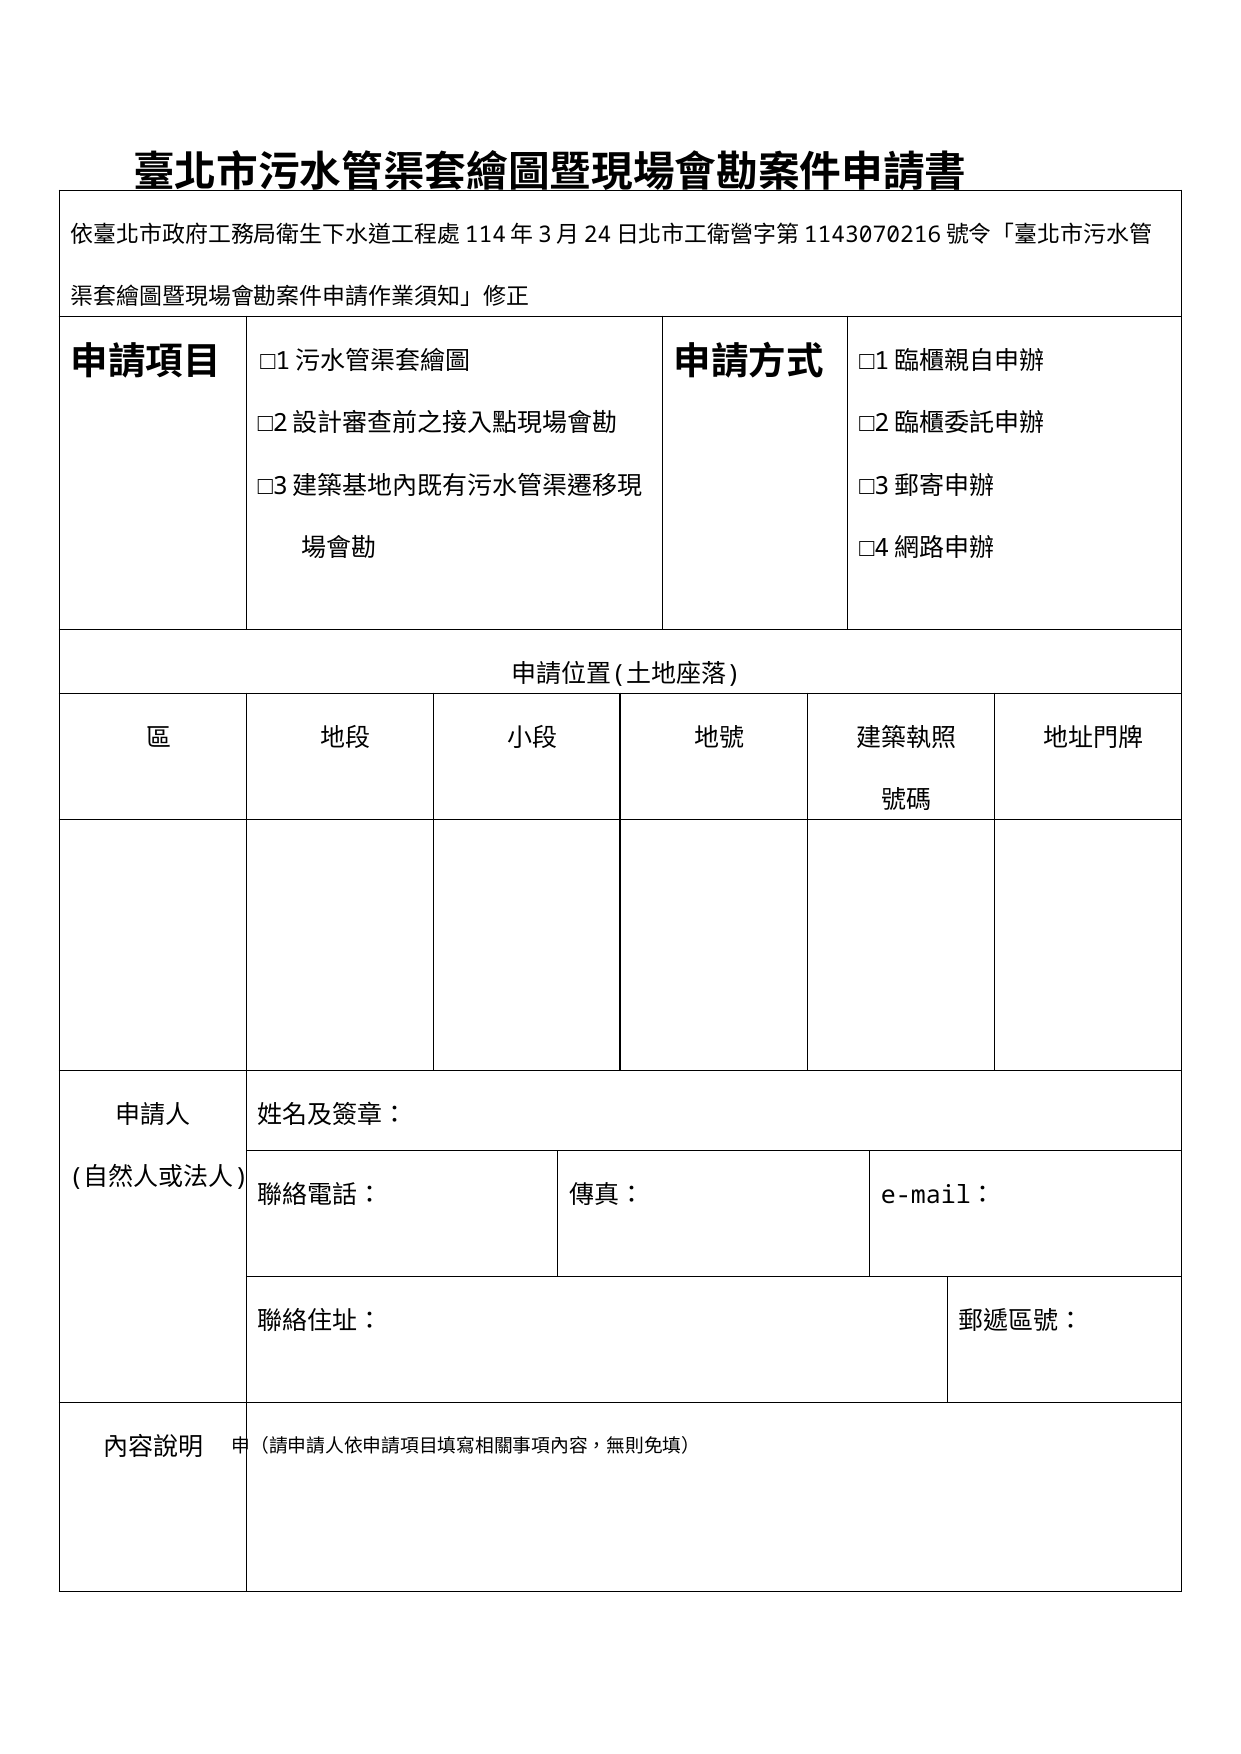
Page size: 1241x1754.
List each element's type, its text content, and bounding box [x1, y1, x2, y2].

table_cell e-mail： [870, 1151, 1181, 1276]
table_cell 姓名及簽章： [247, 1071, 1181, 1150]
table_cell 郵遞區號： [948, 1277, 1181, 1402]
table_cell 依臺北市政府工務局衛生下水道工程處114年3月24日北市工衛營字第1143070216號令「臺北市污水管渠套繪圖暨現場會勘案件申請作業須知」修正 [60, 191, 1181, 316]
table_cell 地址門牌 [995, 694, 1181, 819]
table_cell 聯絡電話： [247, 1151, 557, 1276]
table_cell [434, 820, 619, 1070]
table_cell □1臨櫃親自申辦 □2臨櫃委託申辦 □3郵寄申辦 □4網路申辦 [848, 317, 1181, 629]
table_cell [621, 820, 807, 1070]
table_cell 地段 [247, 694, 433, 819]
table_cell 地號 [621, 694, 807, 819]
table_cell [247, 820, 433, 1070]
table_cell 申請方式 [663, 317, 847, 629]
table_cell 聯絡住址： [247, 1277, 947, 1402]
table_cell [808, 820, 994, 1070]
table_cell 傳真： [558, 1151, 869, 1276]
table_cell 申請項目 [60, 317, 246, 629]
table_cell [60, 820, 246, 1070]
table_cell [995, 820, 1181, 1070]
table_cell 建築執照 號碼 [808, 694, 994, 819]
table_cell 申請人 (自然人或法人) [60, 1071, 246, 1402]
table_cell 內容說明 [60, 1403, 246, 1591]
table_cell 申請位置(土地座落) [60, 630, 1181, 693]
table_cell (申（請申請人依申請項目填寫相關事項內容，無則免填） [247, 1403, 1181, 1591]
table_cell 區 [60, 694, 246, 819]
table_header 臺北市污水管渠套繪圖暨現場會勘案件申請書 [59, 127, 1181, 189]
table_cell 小段 [434, 694, 619, 819]
table_cell □1污水管渠套繪圖 □2設計審查前之接入點現場會勘 □3建築基地內既有污水管渠遷移現場會勘 [247, 317, 662, 629]
